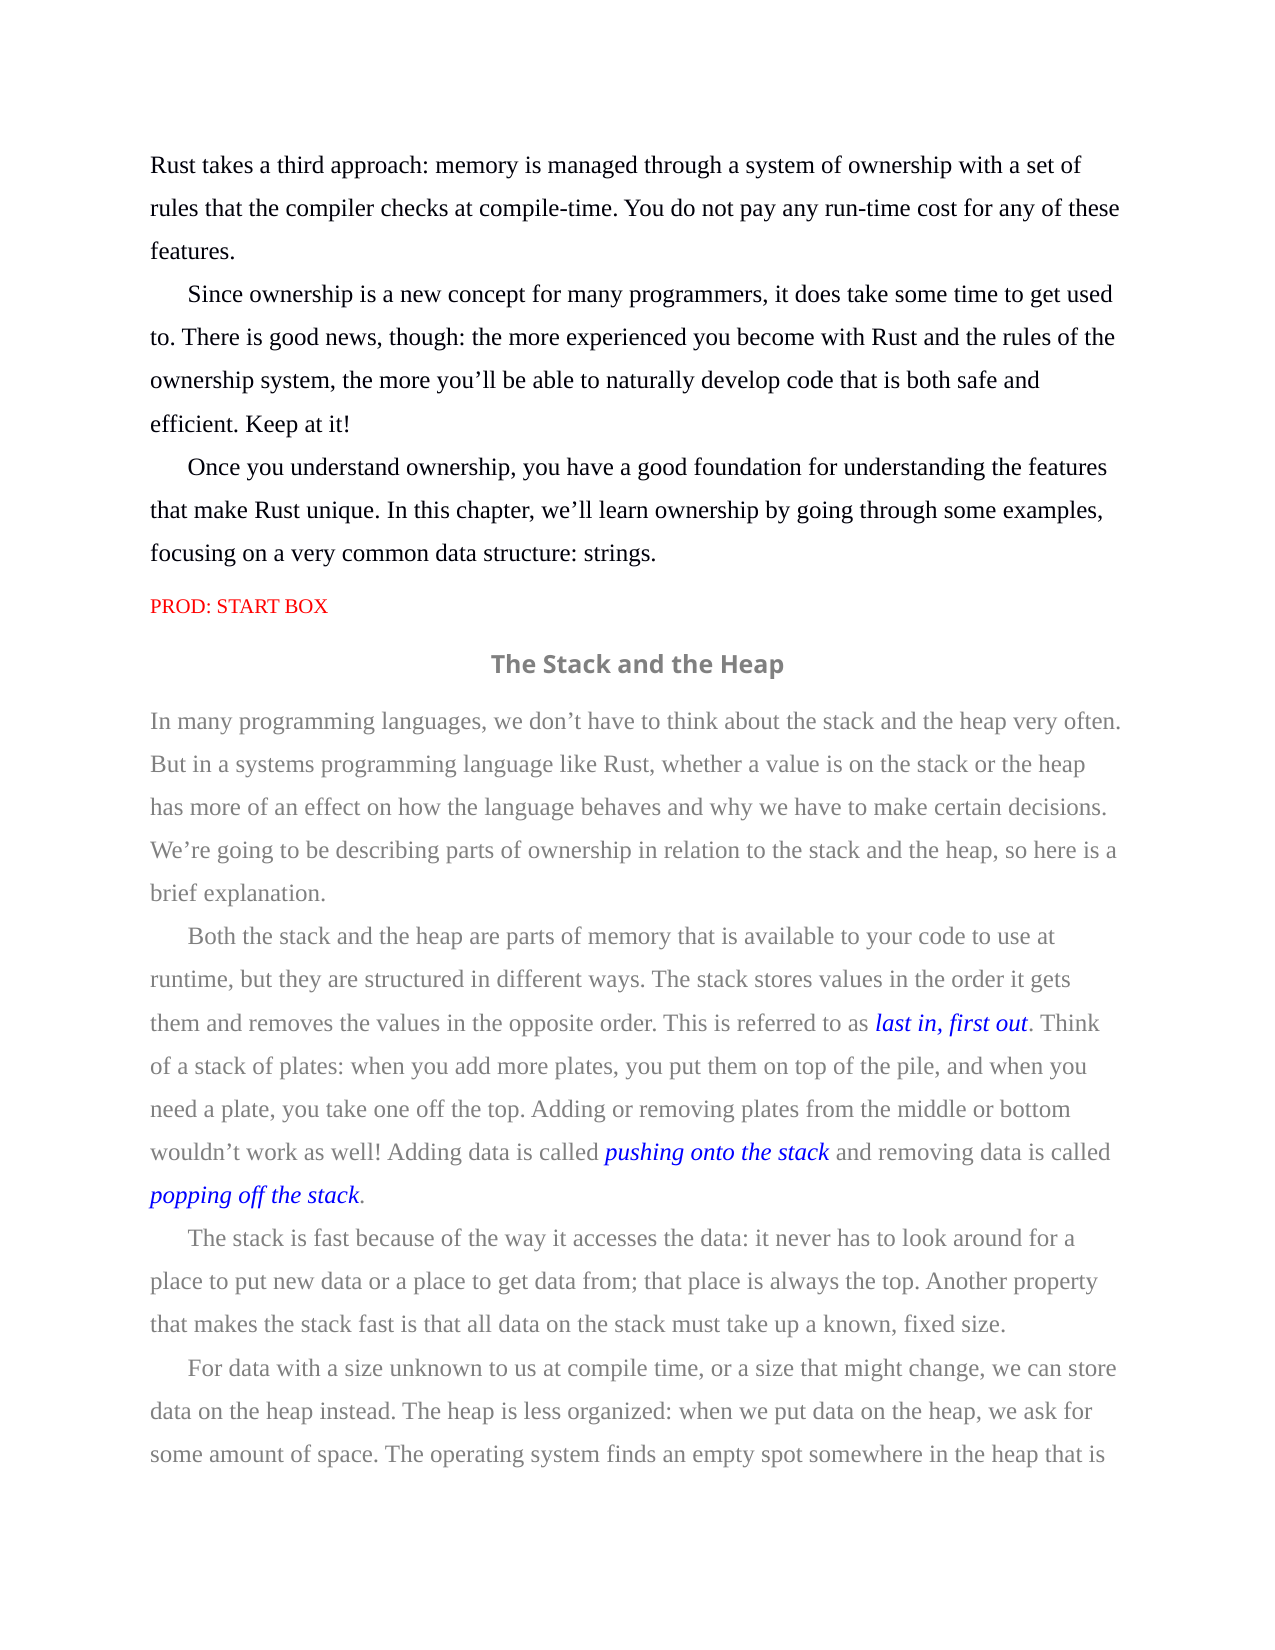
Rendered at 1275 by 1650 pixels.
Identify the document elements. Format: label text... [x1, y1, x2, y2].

text Once you understand ownership, you have a good foundation for understanding the features that make Rust unique. In this chapter, we’ll learn ownership by going through some examples, focusing on a very common data structure: strings. [150, 452, 1125, 567]
text Since ownership is a new concept for many programmers, it does take some time to get used to. There is good news, though: the more experienced you become with Rust and the rules of the ownership system, the more you’ll be able to naturally develop code that is both safe and efficient. Keep at it! [150, 279, 1125, 437]
text PROD: START BOX [150, 594, 1125, 618]
text Both the stack and the heap are parts of memory that is available to your code to use at runtime, but they are structured in different ways. The stack stores values in the order it gets them and removes the values in the opposite order. This is referred to as last in, first out. Think of a stack of plates: when you add more plates, you put them on top of the pile, and when you need a plate, you take one off the top. Adding or removing plates from the middle or bottom wouldn’t work as well! Adding data is called pushing onto the stack and removing data is called popping off the stack. [150, 921, 1125, 1209]
text The Stack and the Heap [150, 646, 1125, 681]
text For data with a size unknown to us at compile time, or a size that might change, we can store data on the heap instead. The heap is less organized: when we put data on the heap, we ask for some amount of space. The operating system finds an empty spot somewhere in the heap that is [150, 1353, 1125, 1468]
text In many programming languages, we don’t have to think about the stack and the heap very often. But in a systems programming language like Rust, whether a value is on the stack or the heap has more of an effect on how the language behaves and why we have to make certain decisions. We’re going to be describing parts of ownership in relation to the stack and the heap, so here is a brief explanation. [150, 706, 1125, 907]
text Rust takes a third approach: memory is managed through a system of ownership with a set of rules that the compiler checks at compile-time. You do not pay any run-time cost for any of these features. [150, 150, 1125, 265]
text The stack is fast because of the way it accesses the data: it never has to look around for a place to put new data or a place to get data from; that place is always the top. Another property that makes the stack fast is that all data on the stack must take up a known, fixed size. [150, 1223, 1125, 1338]
